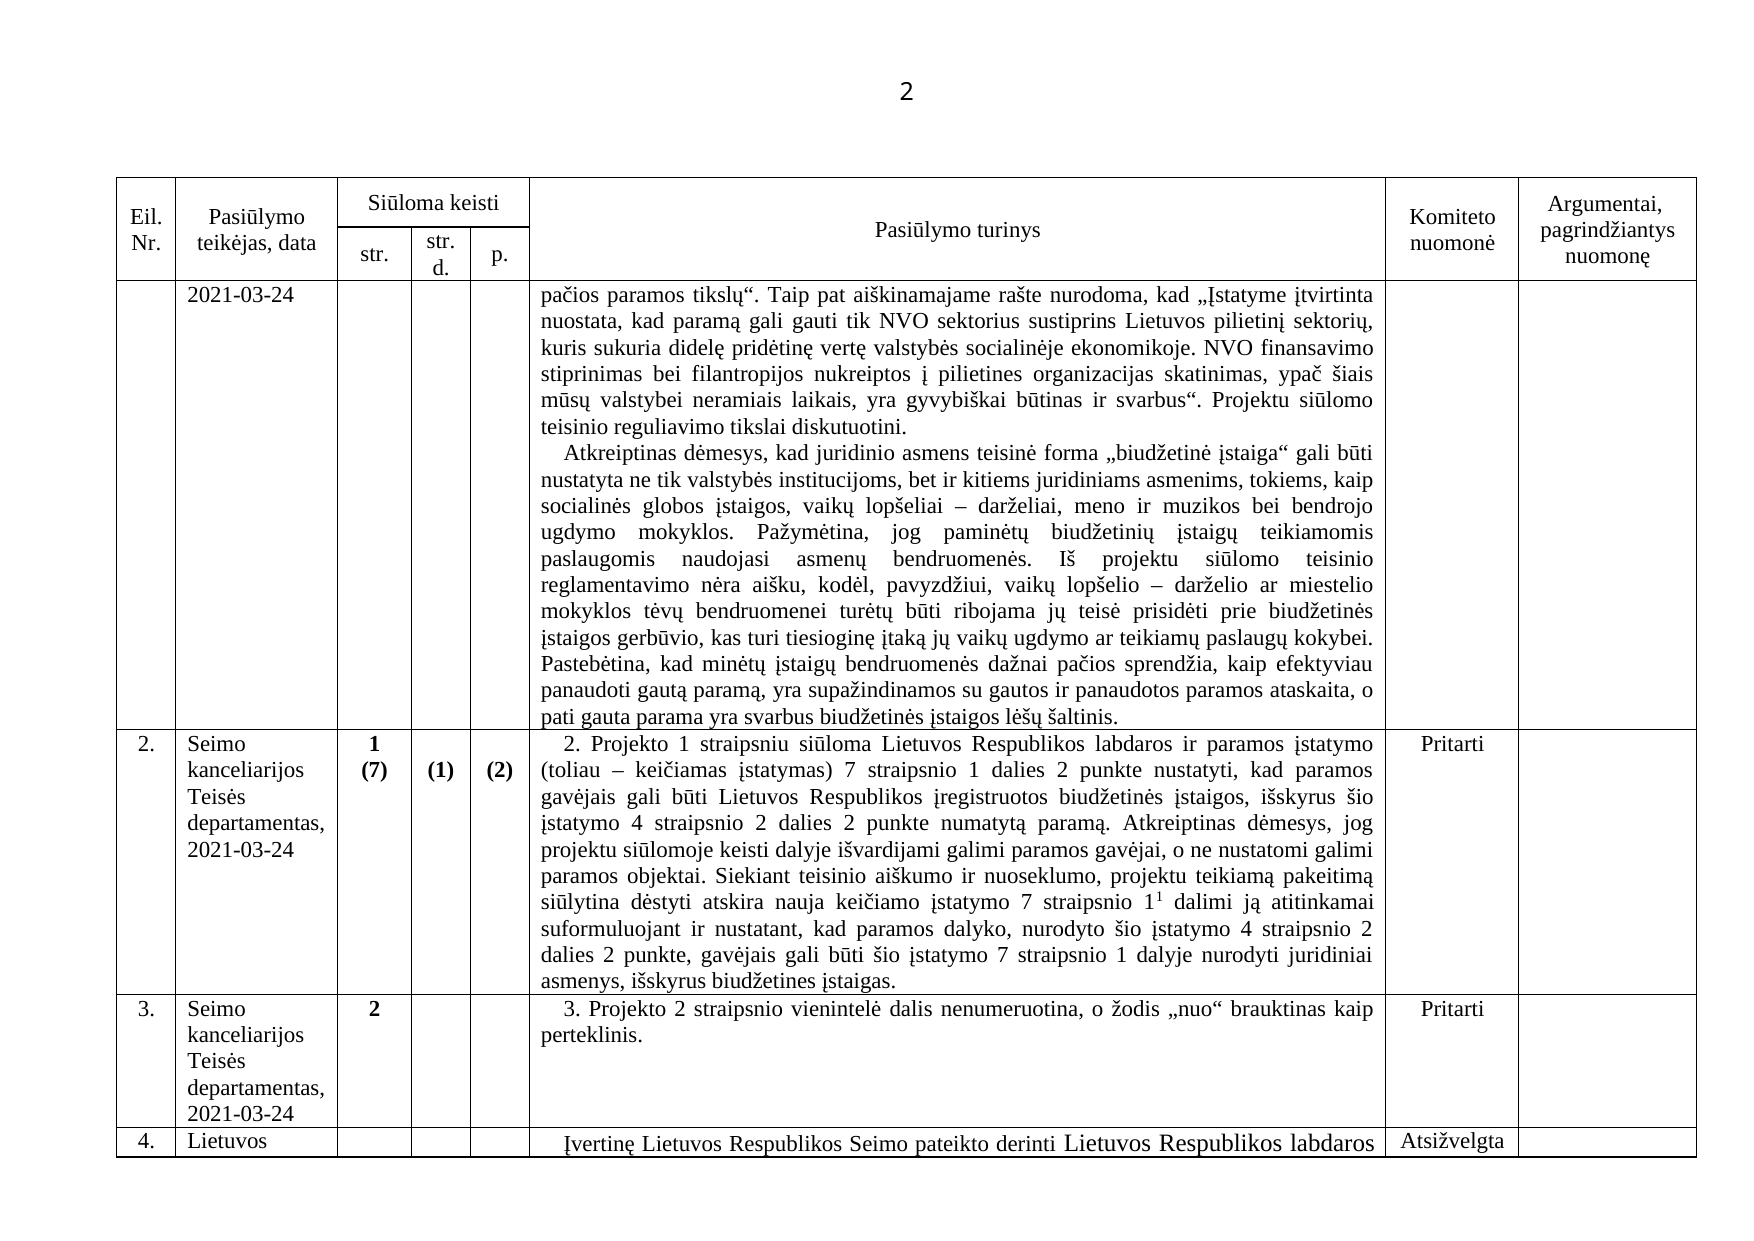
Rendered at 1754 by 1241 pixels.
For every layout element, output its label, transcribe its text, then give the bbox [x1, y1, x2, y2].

table_header Argumentai, pagrindžiantys nuomonę [1519, 178, 1696, 280]
table_cell Įvertinę Lietuvos Respublikos Seimo pateikto derinti Lietuvos Respublikos labdaros [530, 1128, 1385, 1156]
table_cell 4. [117, 1128, 175, 1156]
table_cell 2. Projekto 1 straipsniu siūloma Lietuvos Respublikos labdaros ir paramos įstatymo (toliau – keičiamas įstatymas) 7 straipsnio 1 dalies 2 punkte nustatyti, kad paramos gavėjais gali būti Lietuvos Respublikos įregistruotos biudžetinės įstaigos, išskyrus šio įstatymo 4 straipsnio 2 dalies 2 punkte numatytą paramą. Atkreiptinas dėmesys, jog projektu siūlomoje keisti dalyje išvardijami galimi paramos gavėjai, o ne nustatomi galimi paramos objektai. Siekiant teisinio aiškumo ir nuoseklumo, projektu teikiamą pakeitimą siūlytina dėstyti atskira nauja keičiamo įstatymo 7 straipsnio 11 dalimi ją atitinkamai suformuluojant ir nustatant, kad paramos dalyko, nurodyto šio įstatymo 4 straipsnio 2 dalies 2 punkte, gavėjais gali būti šio įstatymo 7 straipsnio 1 dalyje nurodyti juridiniai asmenys, išskyrus biudžetines įstaigas. [530, 730, 1385, 994]
table_cell [412, 281, 470, 729]
table_cell [412, 1128, 470, 1156]
table_header Eil. Nr. [117, 178, 175, 280]
table_cell 2. [117, 730, 175, 994]
table_cell [117, 281, 175, 729]
table_header Pasiūlymo turinys [530, 178, 1385, 280]
table_cell 1 (7) [338, 730, 411, 994]
table_cell [1519, 1128, 1696, 1156]
table_cell Lietuvos [176, 1128, 337, 1156]
table_cell (2) [471, 730, 529, 994]
table_cell p. [471, 228, 529, 280]
table_cell [412, 995, 470, 1127]
table_cell str. d. [412, 228, 470, 280]
table_cell 2021-03-24 [176, 281, 337, 729]
table_cell [338, 281, 411, 729]
table_cell str. [338, 228, 411, 280]
table_cell [471, 281, 529, 729]
table_cell [1519, 730, 1696, 994]
table_header Pasiūlymo teikėjas, data [176, 178, 337, 280]
table_cell [1519, 281, 1696, 729]
table_cell (1) [412, 730, 470, 994]
table_cell [471, 995, 529, 1127]
table_cell [1386, 281, 1518, 729]
table_cell [338, 1128, 411, 1156]
table_cell Pritarti [1386, 995, 1518, 1127]
table_header Komiteto nuomonė [1386, 178, 1518, 280]
table_cell 2 [338, 995, 411, 1127]
table_cell [471, 1128, 529, 1156]
table_header Siūloma keisti [338, 178, 529, 226]
table_cell Seimo kanceliarijos Teisės departamentas, 2021-03-24 [176, 995, 337, 1127]
table_cell Seimo kanceliarijos Teisės departamentas, 2021-03-24 [176, 730, 337, 994]
table_cell 3. Projekto 2 straipsnio vienintelė dalis nenumeruotina, o žodis „nuo“ brauktinas kaip perteklinis. [530, 995, 1385, 1127]
table_cell pačios paramos tikslų“. Taip pat aiškinamajame rašte nurodoma, kad „Įstatyme įtvirtinta nuostata, kad paramą gali gauti tik NVO sektorius sustiprins Lietuvos pilietinį sektorių, kuris sukuria didelę pridėtinę vertę valstybės socialinėje ekonomikoje. NVO finansavimo stiprinimas bei filantropijos nukreiptos į pilietines organizacijas skatinimas, ypač šiais mūsų valstybei neramiais laikais, yra gyvybiškai būtinas ir svarbus“. Projektu siūlomo teisinio reguliavimo tikslai diskutuotini. Atkreiptinas dėmesys, kad juridinio asmens teisinė forma „biudžetinė įstaiga“ gali būti nustatyta ne tik valstybės institucijoms, bet ir kitiems juridiniams asmenims, tokiems, kaip socialinės globos įstaigos, vaikų lopšeliai – darželiai, meno ir muzikos bei bendrojo ugdymo mokyklos. Pažymėtina, jog paminėtų biudžetinių įstaigų teikiamomis paslaugomis naudojasi asmenų bendruomenės. Iš projektu siūlomo teisinio reglamentavimo nėra aišku, kodėl, pavyzdžiui, vaikų lopšelio – darželio ar miestelio mokyklos tėvų bendruomenei turėtų būti ribojama jų teisė prisidėti prie biudžetinės įstaigos gerbūvio, kas turi tiesioginę įtaką jų vaikų ugdymo ar teikiamų paslaugų kokybei. Pastebėtina, kad minėtų įstaigų bendruomenės dažnai pačios sprendžia, kaip efektyviau panaudoti gautą paramą, yra supažindinamos su gautos ir panaudotos paramos ataskaita, o pati gauta parama yra svarbus biudžetinės įstaigos lėšų šaltinis. [530, 281, 1385, 729]
table_cell 3. [117, 995, 175, 1127]
table_cell Pritarti [1386, 730, 1518, 994]
table_cell Atsižvelgta [1386, 1128, 1518, 1156]
table_cell [1519, 995, 1696, 1127]
